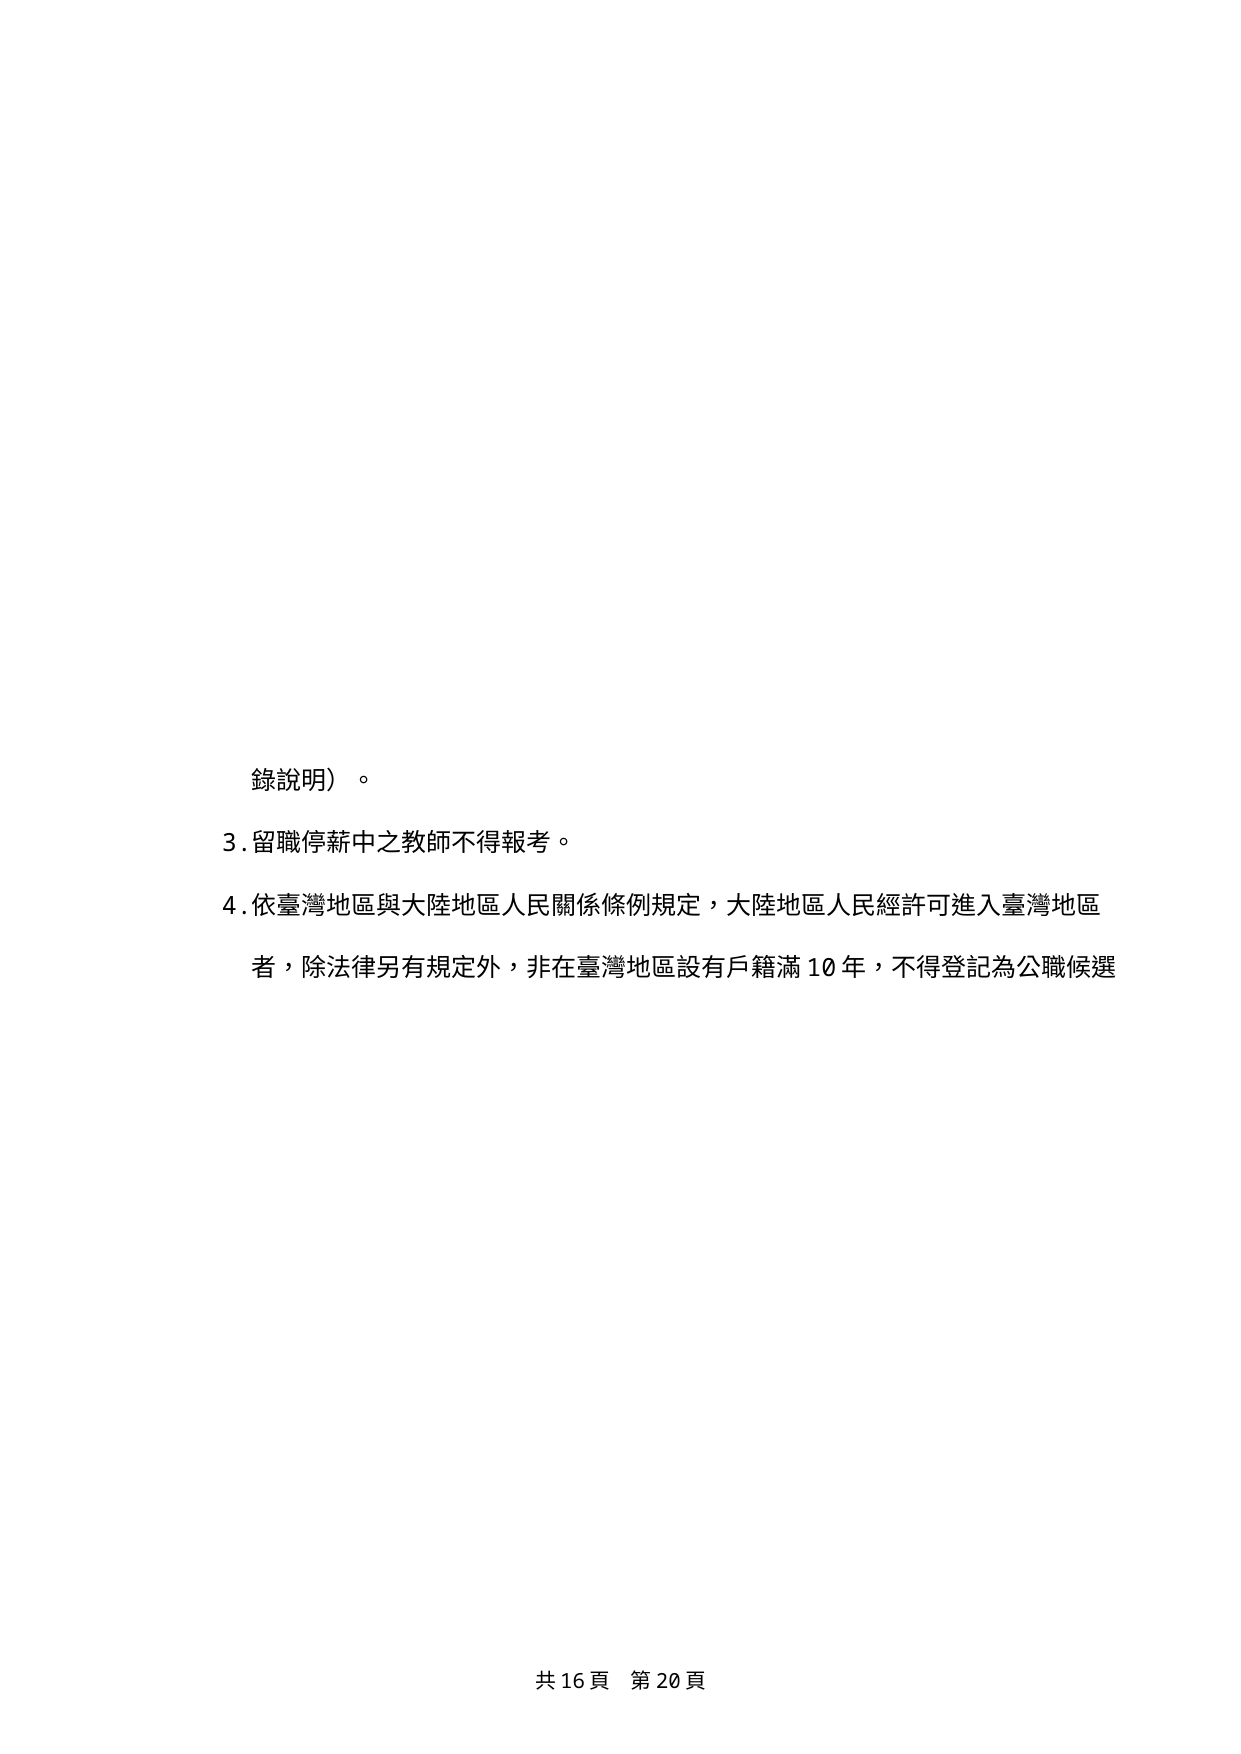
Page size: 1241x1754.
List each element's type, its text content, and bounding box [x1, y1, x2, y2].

text 錄說明）。 [222, 737, 1122, 799]
text 4.依臺灣地區與大陸地區人民關係條例規定，大陸地區人民經許可進入臺灣地區者，除法律另有規定外，非在臺灣地區設有戶籍滿10年，不得登記為公職候選 [222, 862, 1122, 987]
text 3.留職停薪中之教師不得報考。 [222, 799, 1122, 862]
